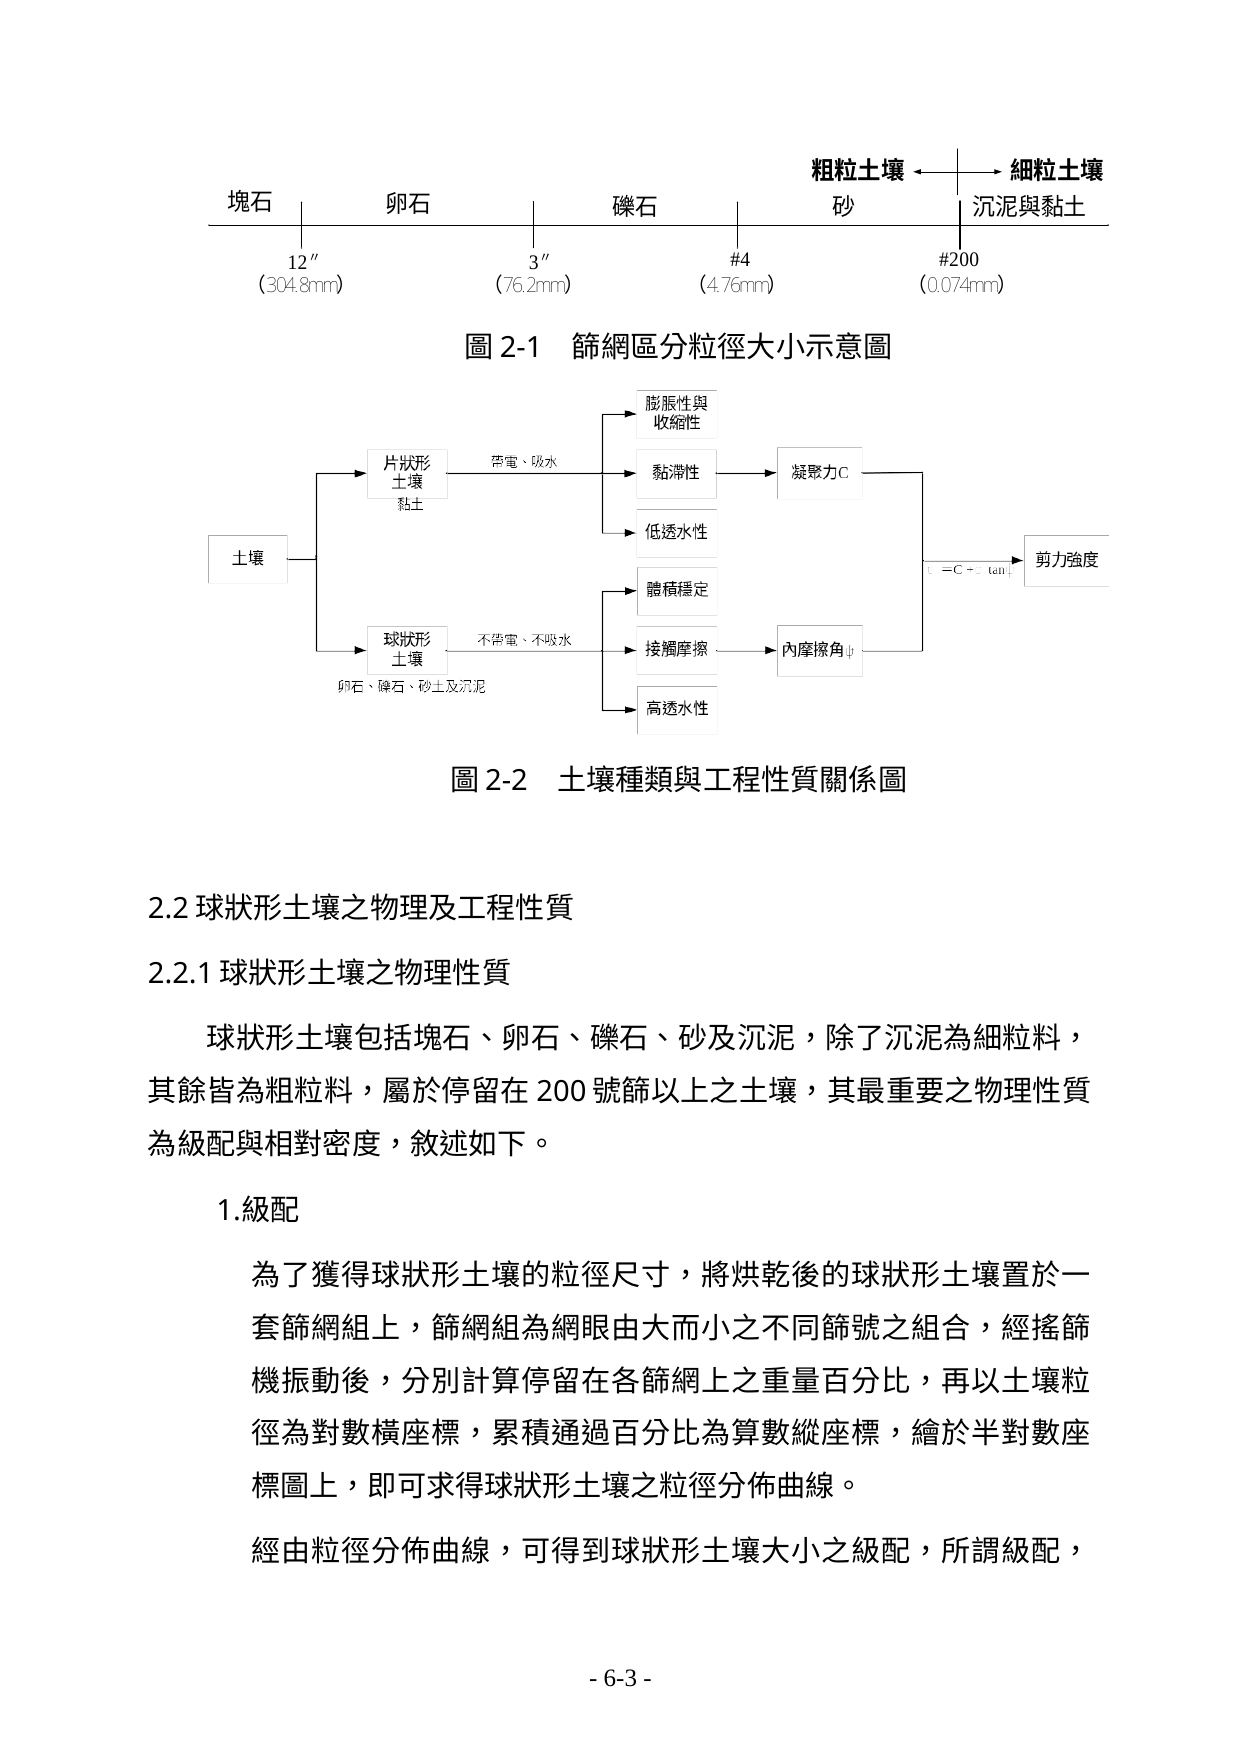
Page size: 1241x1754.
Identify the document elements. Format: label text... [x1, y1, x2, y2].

text 圖2-2 土壤種類與工程性質關係圖 [206, 757, 1092, 799]
text 為了獲得球狀形土壤的粒徑尺寸，將烘乾後的球狀形土壤置於一套篩網組上，篩網組為網眼由大而小之不同篩號之組合，經搖篩機振動後，分別計算停留在各篩網上之重量百分比，再以土壤粒徑為對數橫座標，累積通過百分比為算數縱座標，繪於半對數座標圖上，即可求得球狀形土壤之粒徑分佈曲線。 [251, 1251, 1092, 1505]
text 1.級配 [216, 1186, 1092, 1228]
text 經由粒徑分佈曲線，可得到球狀形土壤大小之級配，所謂級配， [251, 1528, 1092, 1570]
text 圖2-1 篩網區分粒徑大小示意圖 [206, 323, 1092, 366]
text 球狀形土壤包括塊石、卵石、礫石、砂及沉泥，除了沉泥為細粒料，其餘皆為粗粒料，屬於停留在200號篩以上之土壤，其最重要之物理性質為級配與相對密度，敘述如下。 [148, 1015, 1092, 1163]
subtitle 2.2.1球狀形土壤之物理性質 [148, 949, 1092, 992]
subtitle 2.2球狀形土壤之物理及工程性質 [148, 884, 1092, 927]
